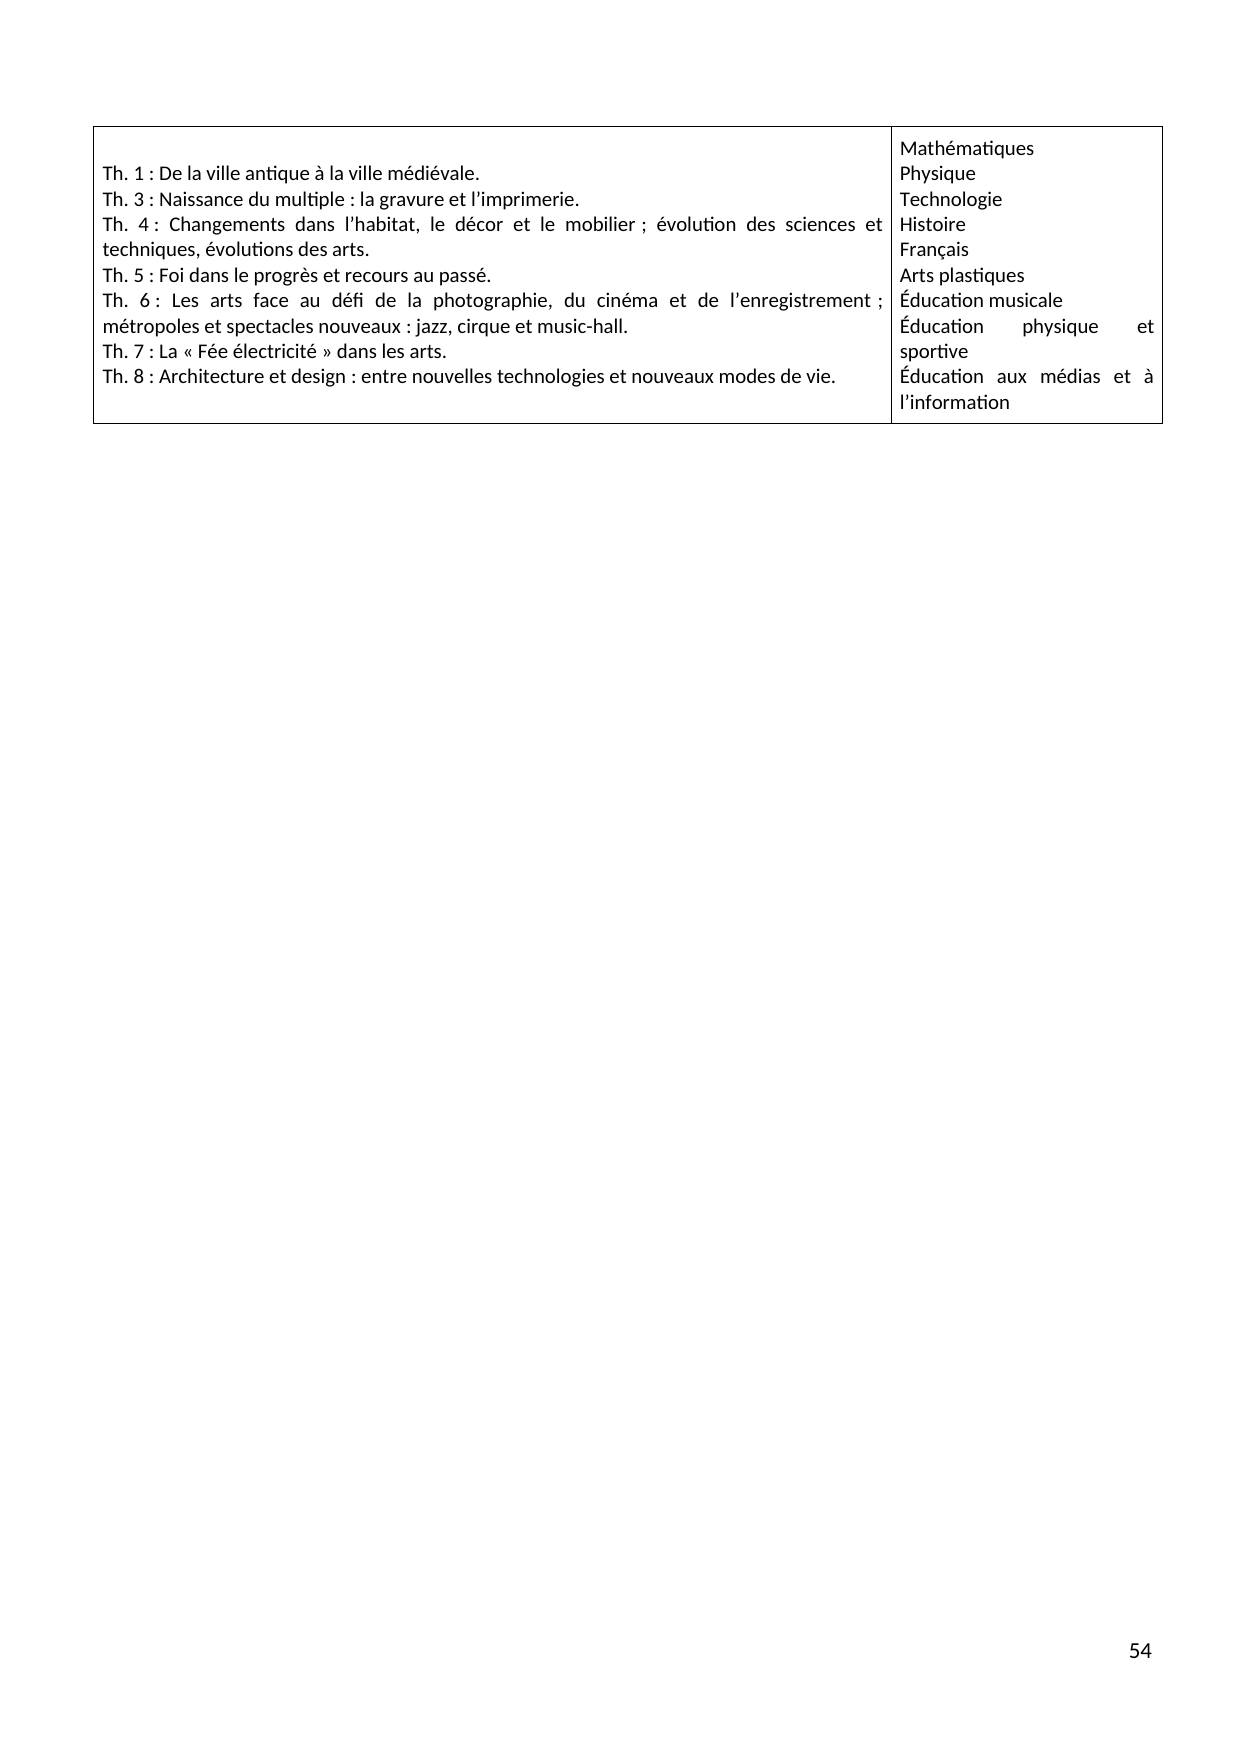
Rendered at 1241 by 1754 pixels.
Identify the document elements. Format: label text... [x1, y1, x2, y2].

table_cell Th. 1 : De la ville antique à la ville médiévale. Th. 3 : Naissance du multiple : la gravure et l’imprimerie. Th. 4 : Changements dans l’habitat, le décor et le mobilier ; évolution des sciences et techniques, évolutions des arts. Th. 5 : Foi dans le progrès et recours au passé. Th. 6 : Les arts face au défi de la photographie, du cinéma et de l’enregistrement ; métropoles et spectacles nouveaux : jazz, cirque et music-hall. Th. 7 : La « Fée électricité » dans les arts. Th. 8 : Architecture et design : entre nouvelles technologies et nouveaux modes de vie. [94, 127, 891, 423]
table_cell Mathématiques Physique Technologie Histoire Français Arts plastiques Éducation musicale Éducation physique et sportive Éducation aux médias et à l’information [892, 127, 1162, 423]
